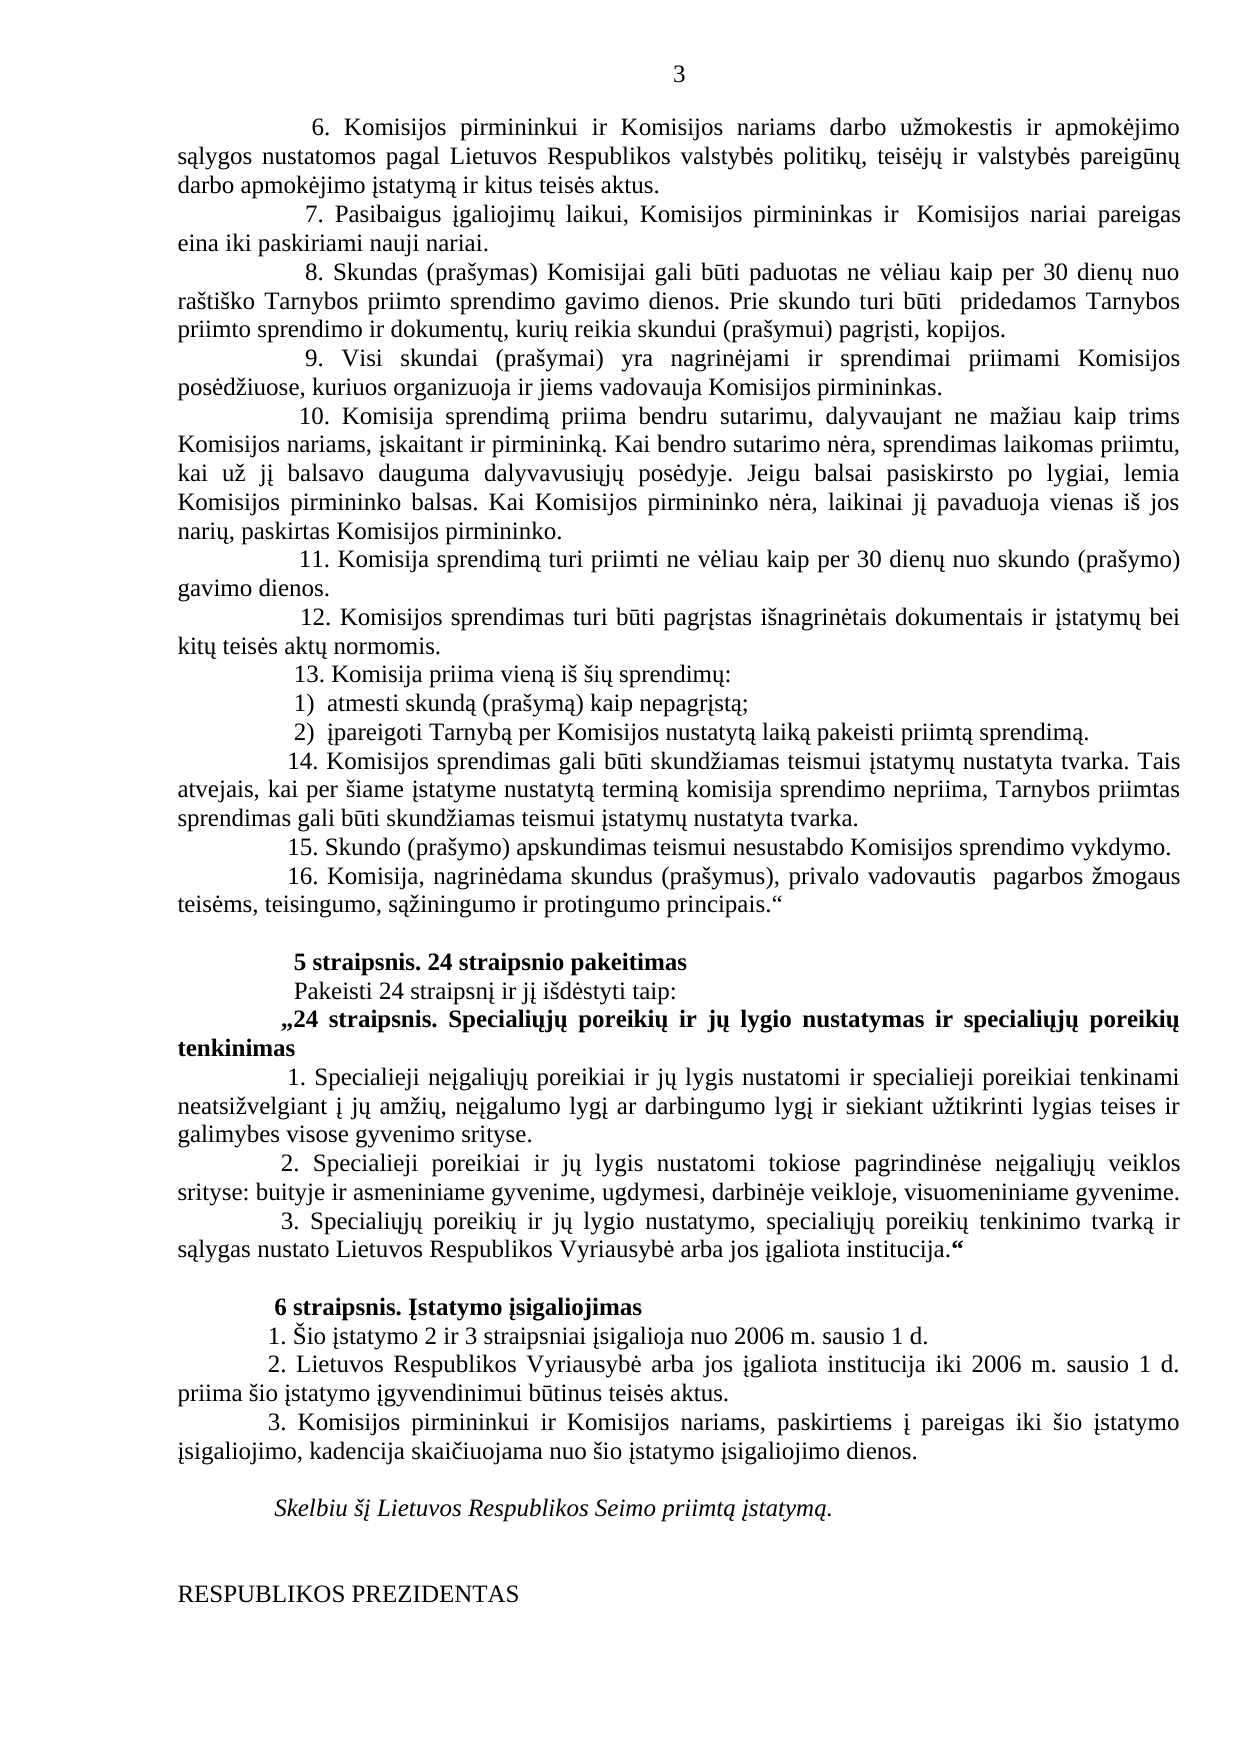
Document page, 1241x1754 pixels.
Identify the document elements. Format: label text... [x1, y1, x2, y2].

text 1. Specialieji neįgaliųjų poreikiai ir jų lygis nustatomi ir specialieji poreikiai tenkinami neatsižvelgiant į jų amžių, neįgalumo lygį ar darbingumo lygį ir siekiant užtikrinti lygias teises ir galimybes visose gyvenimo srityse. [177, 1062, 1181, 1148]
text 13. Komisija priima vieną iš šių sprendimų: [177, 659, 1181, 688]
text 8. Skundas (prašymas) Komisijai gali būti paduotas ne vėliau kaip per 30 dienų nuo raštiško Tarnybos priimto sprendimo gavimo dienos. Prie skundo turi būti pridedamos Tarnybos priimto sprendimo ir dokumentų, kurių reikia skundui (prašymui) pagrįsti, kopijos. [177, 257, 1181, 343]
text 15. Skundo (prašymo) apskundimas teismui nesustabdo Komisijos sprendimo vykdymo. [177, 832, 1181, 861]
text 3. Specialiųjų poreikių ir jų lygio nustatymo, specialiųjų poreikių tenkinimo tvarką ir sąlygas nustato Lietuvos Respublikos Vyriausybė arba jos įgaliota institucija.“ [177, 1206, 1181, 1263]
text 2. Specialieji poreikiai ir jų lygis nustatomi tokiose pagrindinėse neįgaliųjų veiklos srityse: buityje ir asmeniniame gyvenime, ugdymesi, darbinėje veikloje, visuomeniniame gyvenime. [177, 1148, 1181, 1206]
text 1. Šio įstatymo 2 ir 3 straipsniai įsigalioja nuo 2006 m. sausio 1 d. [177, 1321, 1181, 1349]
text „24 straipsnis. Specialiųjų poreikių ir jų lygio nustatymas ir specialiųjų poreikių tenkinimas [177, 1004, 1181, 1062]
text 5 straipsnis. 24 straipsnio pakeitimas [177, 947, 1181, 976]
text 14. Komisijos sprendimas gali būti skundžiamas teismui įstatymų nustatyta tvarka. Tais atvejais, kai per šiame įstatyme nustatytą terminą komisija sprendimo nepriima, Tarnybos priimtas sprendimas gali būti skundžiamas teismui įstatymų nustatyta tvarka. [177, 746, 1181, 832]
text 16. Komisija, nagrinėdama skundus (prašymus), privalo vadovautis pagarbos žmogaus teisėms, teisingumo, sąžiningumo ir protingumo principais.“ [177, 861, 1181, 918]
text 2) įpareigoti Tarnybą per Komisijos nustatytą laiką pakeisti priimtą sprendimą. [177, 717, 1181, 746]
text RESPUBLIKOS PREZIDENTAS [177, 1579, 1181, 1608]
text Pakeisti 24 straipsnį ir jį išdėstyti taip: [177, 976, 1181, 1004]
text 9. Visi skundai (prašymai) yra nagrinėjami ir sprendimai priimami Komisijos posėdžiuose, kuriuos organizuoja ir jiems vadovauja Komisijos pirmininkas. [177, 343, 1181, 401]
text 12. Komisijos sprendimas turi būti pagrįstas išnagrinėtais dokumentais ir įstatymų bei kitų teisės aktų normomis. [177, 602, 1181, 659]
text 10. Komisija sprendimą priima bendru sutarimu, dalyvaujant ne mažiau kaip trims Komisijos nariams, įskaitant ir pirmininką. Kai bendro sutarimo nėra, sprendimas laikomas priimtu, kai už jį balsavo dauguma dalyvavusiųjų posėdyje. Jeigu balsai pasiskirsto po lygiai, lemia Komisijos pirmininko balsas. Kai Komisijos pirmininko nėra, laikinai jį pavaduoja vienas iš jos narių, paskirtas Komisijos pirmininko. [177, 401, 1181, 544]
text 1) atmesti skundą (prašymą) kaip nepagrįstą; [177, 688, 1181, 717]
text 6. Komisijos pirmininkui ir Komisijos nariams darbo užmokestis ir apmokėjimo sąlygos nustatomos pagal Lietuvos Respublikos valstybės politikų, teisėjų ir valstybės pareigūnų darbo apmokėjimo įstatymą ir kitus teisės aktus. [177, 112, 1181, 199]
text 6 straipsnis. Įstatymo įsigaliojimas [177, 1292, 1181, 1321]
text 3. Komisijos pirmininkui ir Komisijos nariams, paskirtiems į pareigas iki šio įstatymo įsigaliojimo, kadencija skaičiuojama nuo šio įstatymo įsigaliojimo dienos. [177, 1407, 1181, 1464]
text 7. Pasibaigus įgaliojimų laikui, Komisijos pirmininkas ir Komisijos nariai pareigas eina iki paskiriami nauji nariai. [177, 199, 1181, 257]
text 2. Lietuvos Respublikos Vyriausybė arba jos įgaliota institucija iki 2006 m. sausio 1 d. priima šio įstatymo įgyvendinimui būtinus teisės aktus. [177, 1349, 1181, 1407]
text Skelbiu šį Lietuvos Respublikos Seimo priimtą įstatymą. [177, 1493, 1181, 1522]
text 11. Komisija sprendimą turi priimti ne vėliau kaip per 30 dienų nuo skundo (prašymo) gavimo dienos. [177, 544, 1181, 602]
